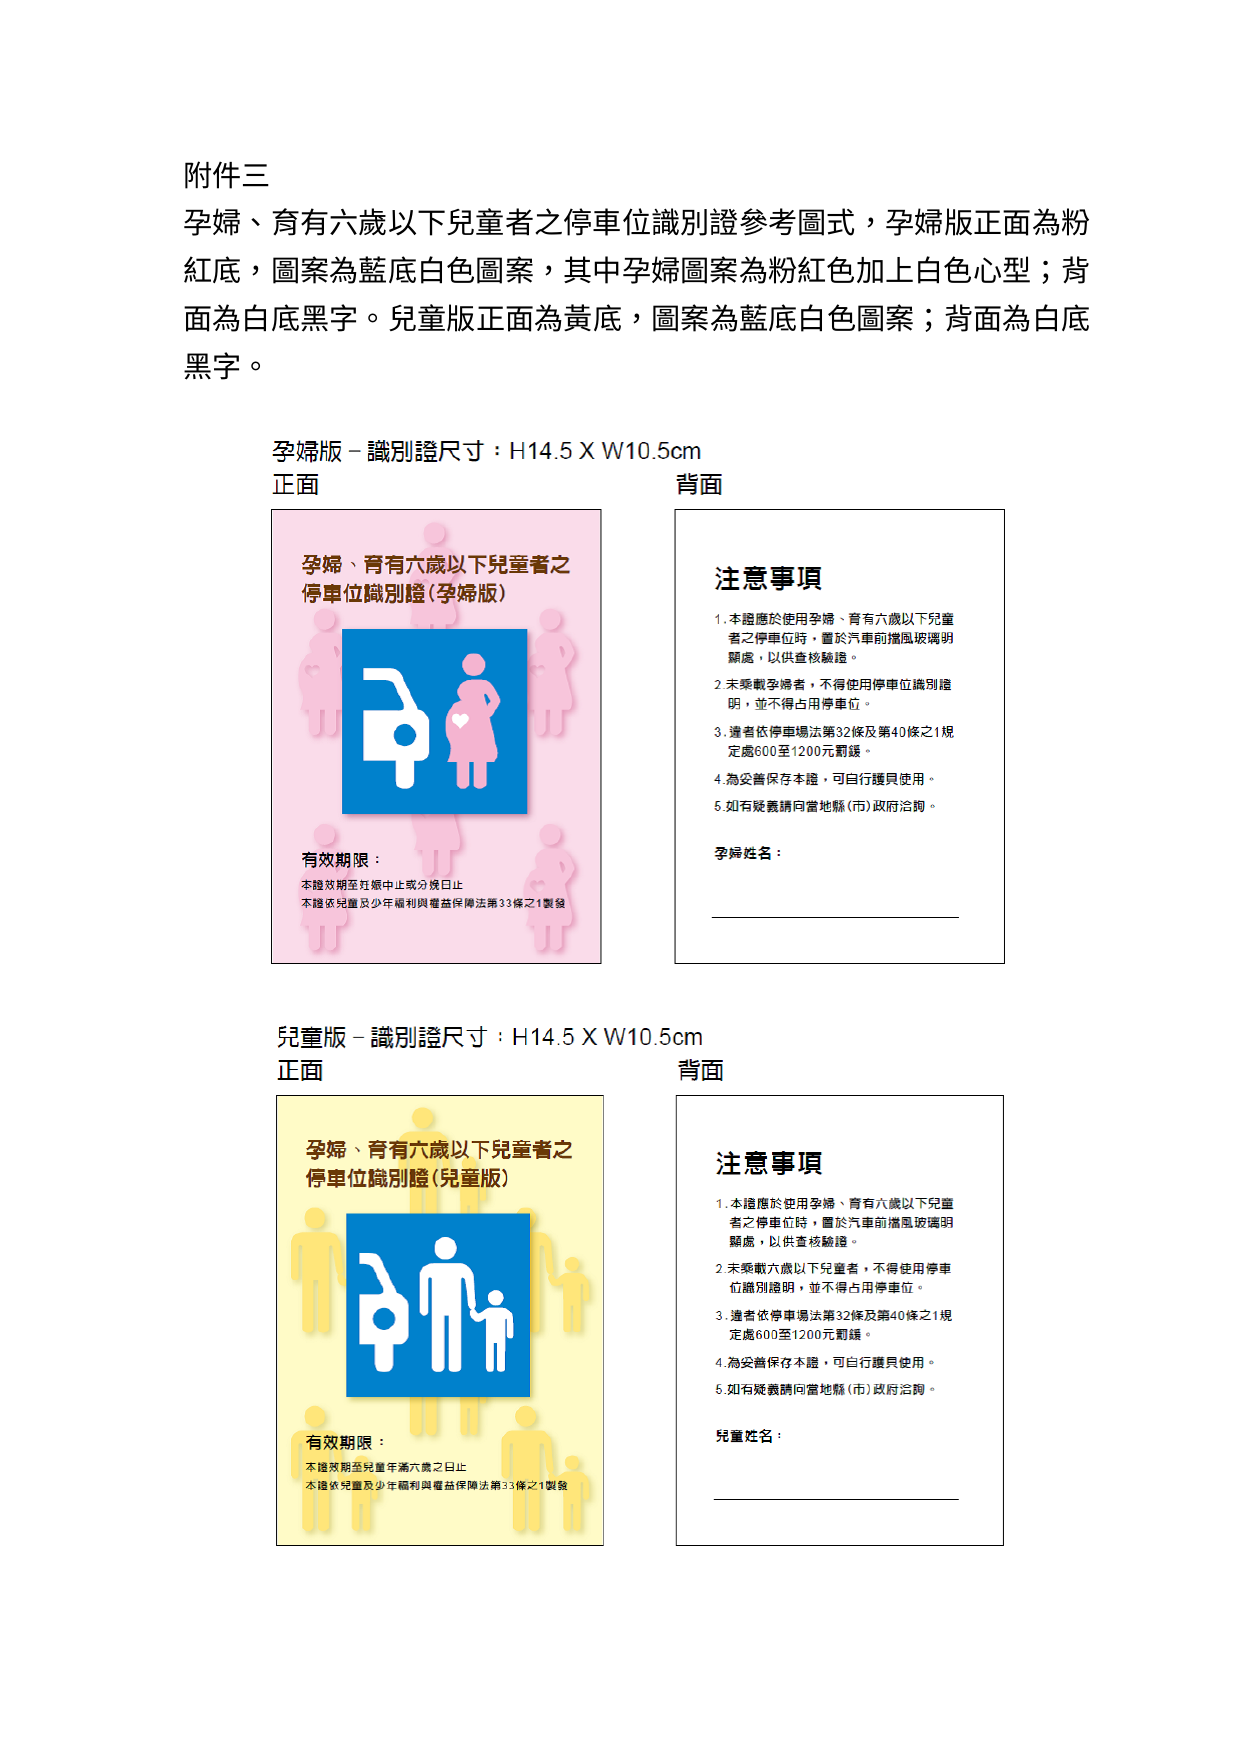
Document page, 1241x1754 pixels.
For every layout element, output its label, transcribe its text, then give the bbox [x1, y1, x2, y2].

text 附件三 [183, 148, 1092, 196]
text 孕婦、育有六歲以下兒童者之停車位識別證參考圖式，孕婦版正面為粉紅底，圖案為藍底白色圖案，其中孕婦圖案為粉紅色加上白色心型；背面為白底黑字。兒童版正面為黃底，圖案為藍底白色圖案；背面為白底黑字。 [183, 196, 1092, 387]
